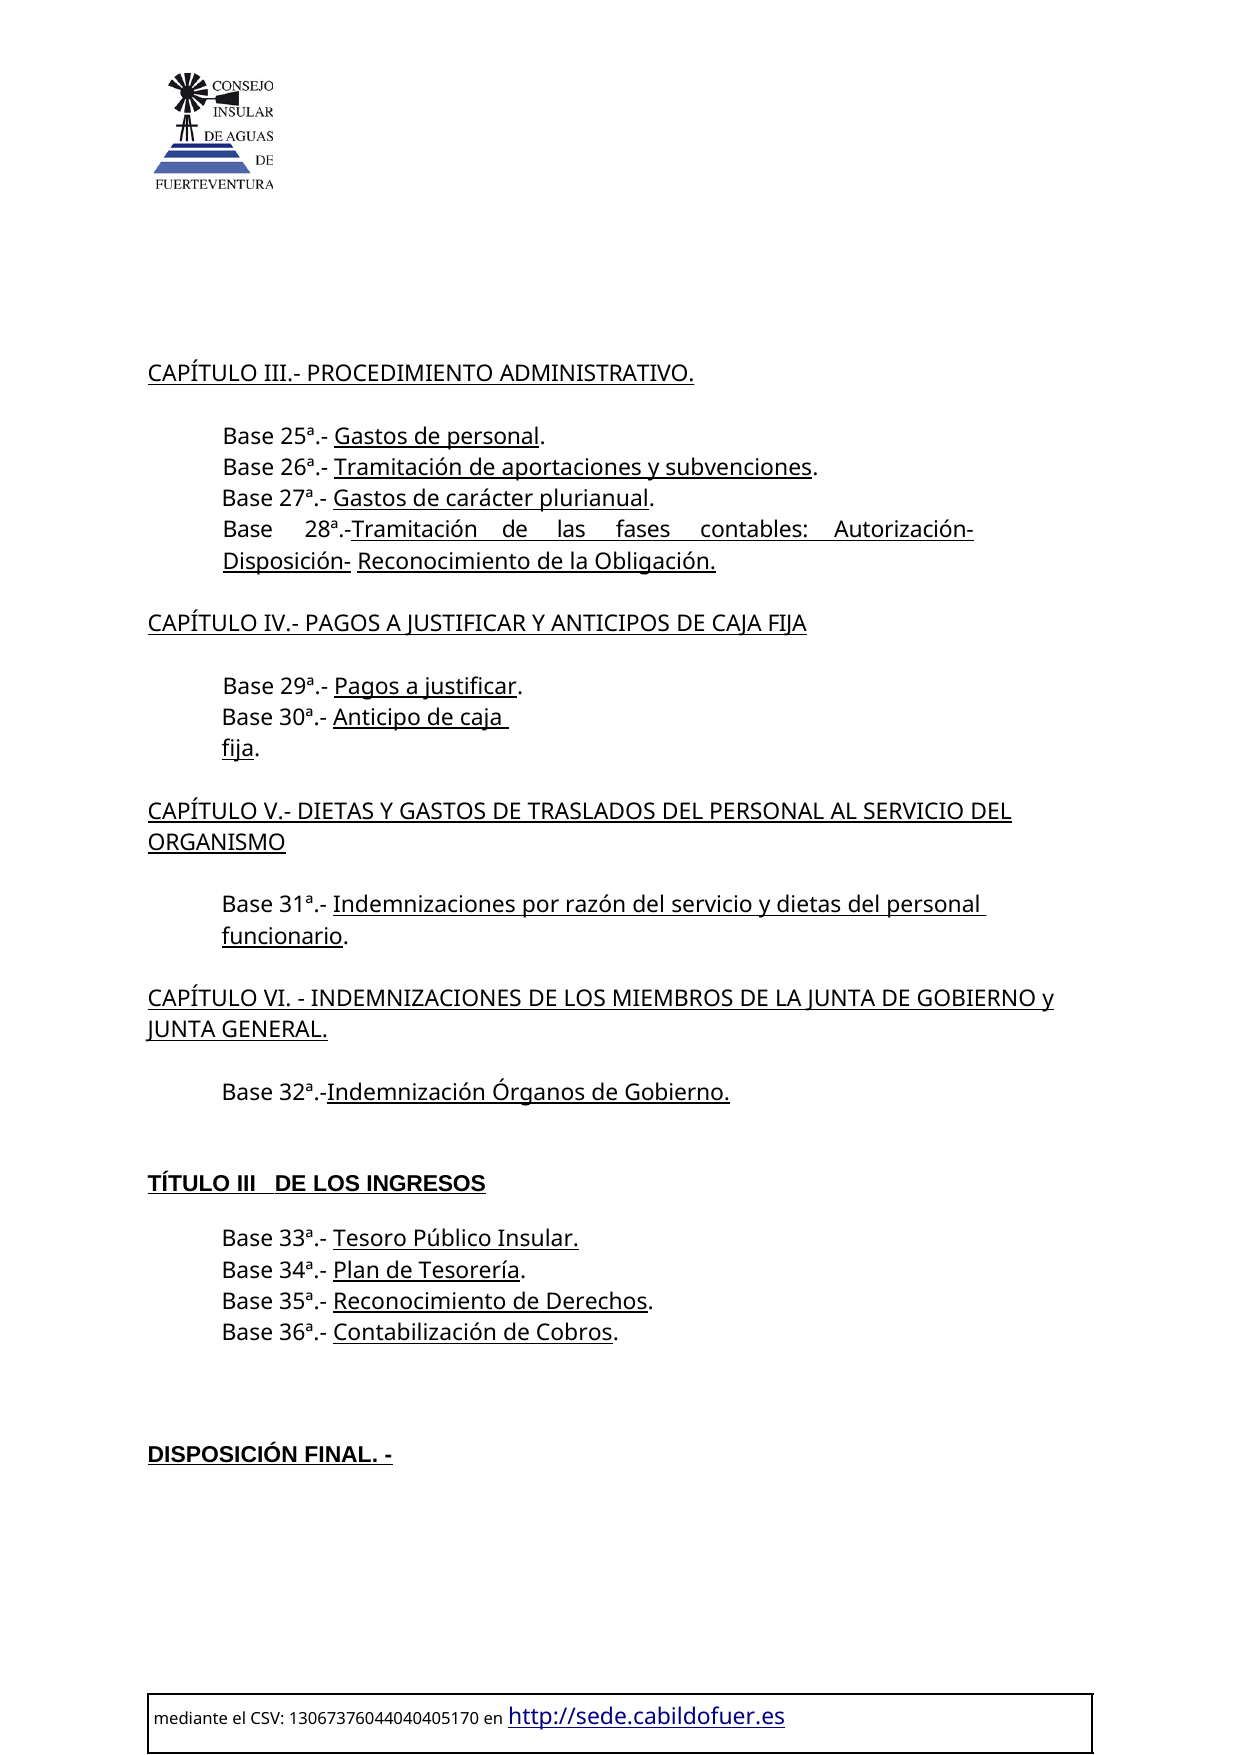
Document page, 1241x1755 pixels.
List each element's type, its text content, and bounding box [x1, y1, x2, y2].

subtitle TÍTULO III DE LOS INGRESOS [147, 1170, 1108, 1196]
text Base 32ª.-Indemnización Órganos de Gobierno. [221, 1076, 1108, 1107]
text Base 35ª.- Reconocimiento de Derechos. Base 36ª.- Contabilización de Cobros. [221, 1285, 688, 1347]
text Base 26ª.- Tramitación de aportaciones y subvenciones. Base 27ª.- Gastos de carácter plurianual. [221, 451, 842, 513]
text Base 31ª.- Indemnizaciones por razón del servicio y dietas del personal funcionario. [221, 888, 1108, 951]
text CAPÍTULO V.- DIETAS Y GASTOS DE TRASLADOS DEL PERSONAL AL SERVICIO DEL ORGANISMO [147, 795, 1108, 857]
text Base 29ª.- Pagos a justificar. Base 30ª.- Anticipo de caja fija. [221, 670, 545, 763]
text CAPÍTULO VI. - INDEMNIZACIONES DE LOS MIEMBROS DE LA JUNTA DE GOBIERNO y JUNTA GENERAL. [147, 982, 1108, 1045]
text Base 28ª.-Tramitación de las fases contables: Autorización-Disposición- Reconocimiento de la Obligación. [222, 513, 1093, 576]
text CAPÍTULO III.- PROCEDIMIENTO ADMINISTRATIVO. [147, 357, 1108, 388]
text CAPÍTULO IV.- PAGOS A JUSTIFICAR Y ANTICIPOS DE CAJA FIJA [147, 607, 1108, 638]
text Base 33ª.- Tesoro Público Insular. Base 34ª.- Plan de Tesorería. [221, 1222, 600, 1285]
text DISPOSICIÓN FINAL. - [147, 1441, 1108, 1467]
text Base 25ª.- Gastos de personal. [222, 420, 1108, 451]
